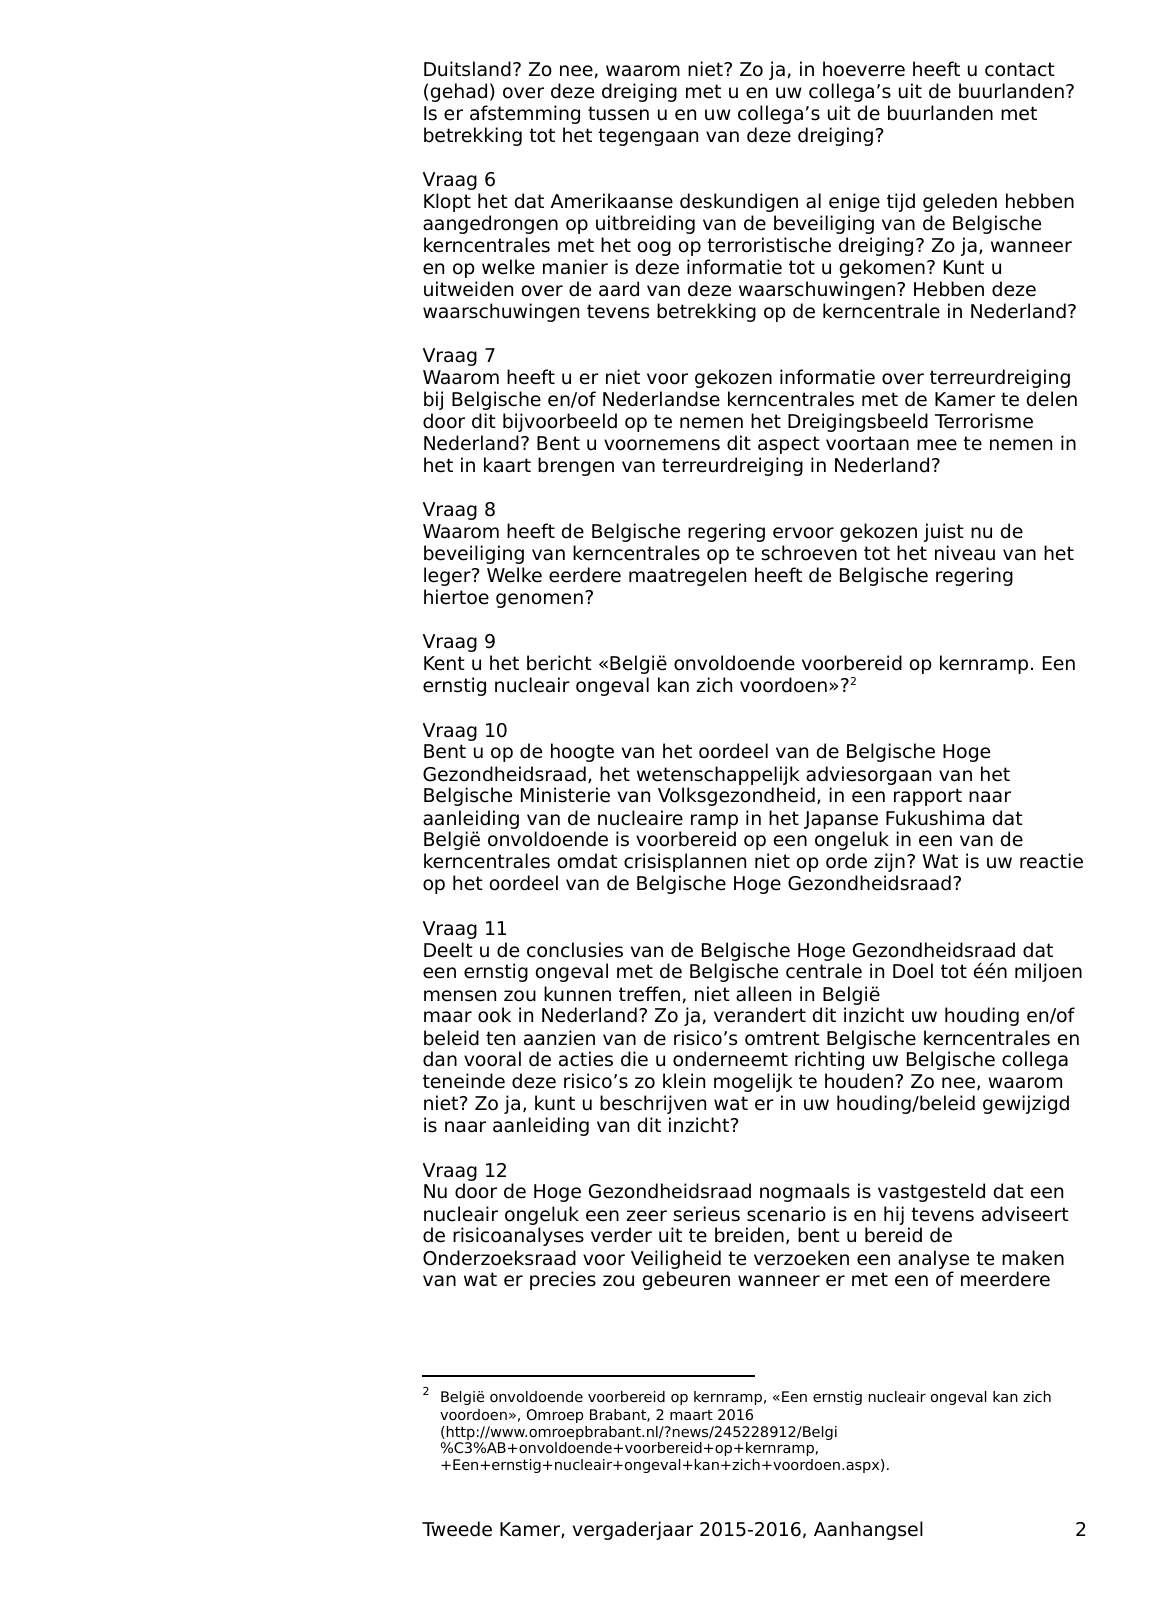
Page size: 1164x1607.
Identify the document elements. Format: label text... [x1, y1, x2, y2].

text Kent u het bericht «België onvoldoende voorbereid op kernramp. Een ernstig nucleair ongeval kan zich voordoen»? [422, 653, 1087, 697]
text Vraag 12 [422, 1159, 1087, 1181]
text maar ook in Nederland? Zo ja, verandert dit inzicht uw houding en/of beleid ten aanzien van de risico’s omtrent Belgische kerncentrales en dan vooral de acties die u onderneemt richting uw Belgische collega teneinde deze risico’s zo klein mogelijk te houden? Zo nee, waarom niet? Zo ja, kunt u beschrijven wat er in uw houding/beleid gewijzigd is naar aanleiding van dit inzicht? [422, 1005, 1087, 1137]
text Waarom heeft u er niet voor gekozen informatie over terreurdreiging bij Belgische en/of Nederlandse kerncentrales met de Kamer te delen door dit bijvoorbeeld op te nemen het Dreigingsbeeld Terrorisme Nederland? Bent u voornemens dit aspect voortaan mee te nemen in het in kaart brengen van terreurdreiging in Nederland? [422, 367, 1087, 477]
text België onvoldoende voorbereid op kernramp, «Een ernstig nucleair ongeval kan zich voordoen», Omroep Brabant, 2 maart 2016 (http://www.omroepbrabant.nl/?news/245228912/Belgi%C3%AB+onvoldoende+voorbereid+op+kernramp,+Een+ernstig+nucleair+ongeval+kan+zich+voordoen.aspx). [422, 1385, 1087, 1474]
text Vraag 8 [422, 499, 1087, 521]
text Duitsland? Zo nee, waarom niet? Zo ja, in hoeverre heeft u contact (gehad) over deze dreiging met u en uw collega’s uit de buurlanden? Is er afstemming tussen u en uw collega’s uit de buurlanden met betrekking tot het tegengaan van deze dreiging? [422, 59, 1087, 147]
text Vraag 11 [422, 917, 1087, 939]
text Nu door de Hoge Gezondheidsraad nogmaals is vastgesteld dat een nucleair ongeluk een zeer serieus scenario is en hij tevens adviseert de risicoanalyses verder uit te breiden, bent u bereid de Onderzoeksraad voor Veiligheid te verzoeken een analyse te maken van wat er precies zou gebeuren wanneer er met een of meerdere [422, 1181, 1087, 1291]
text Bent u op de hoogte van het oordeel van de Belgische Hoge Gezondheidsraad, het wetenschappelijk adviesorgaan van het Belgische Ministerie van Volksgezondheid, in een rapport naar aanleiding van de nucleaire ramp in het Japanse Fukushima dat België onvoldoende is voorbereid op een ongeluk in een van de kerncentrales omdat crisisplannen niet op orde zijn? Wat is uw reactie op het oordeel van de Belgische Hoge Gezondheidsraad? [422, 741, 1087, 895]
text Waarom heeft de Belgische regering ervoor gekozen juist nu de beveiliging van kerncentrales op te schroeven tot het niveau van het leger? Welke eerdere maatregelen heeft de Belgische regering hiertoe genomen? [422, 521, 1087, 609]
text Vraag 10 [422, 719, 1087, 741]
text Deelt u de conclusies van de Belgische Hoge Gezondheidsraad dat een ernstig ongeval met de Belgische centrale in Doel tot één miljoen mensen zou kunnen treffen, niet alleen in België [422, 939, 1087, 1005]
text Vraag 6 [422, 169, 1087, 191]
text Vraag 9 [422, 631, 1087, 653]
text Vraag 7 [422, 345, 1087, 367]
text Klopt het dat Amerikaanse deskundigen al enige tijd geleden hebben aangedrongen op uitbreiding van de beveiliging van de Belgische kerncentrales met het oog op terroristische dreiging? Zo ja, wanneer en op welke manier is deze informatie tot u gekomen? Kunt u uitweiden over de aard van deze waarschuwingen? Hebben deze waarschuwingen tevens betrekking op de kerncentrale in Nederland? [422, 191, 1087, 323]
